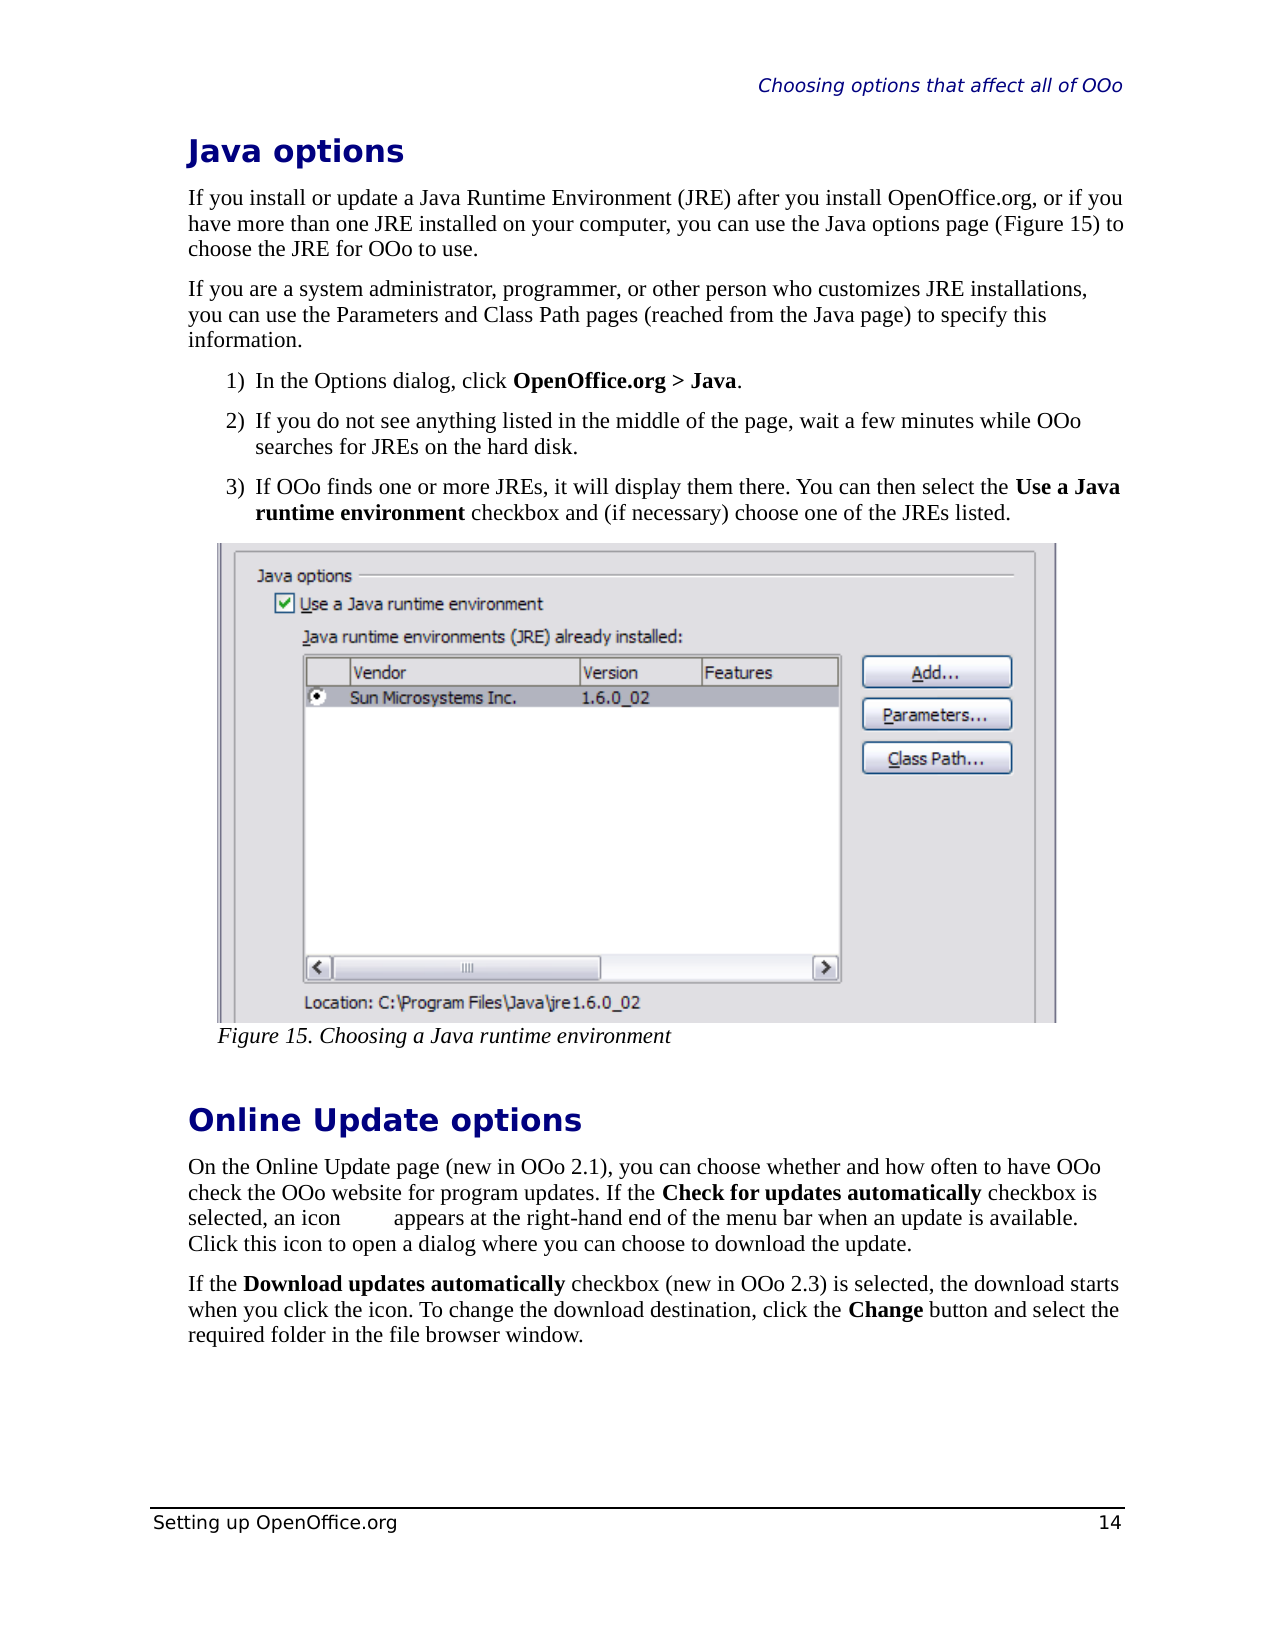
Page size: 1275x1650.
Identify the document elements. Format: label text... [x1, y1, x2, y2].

text Figure 15. Choosing a Java runtime environment [217, 1023, 1058, 1048]
list In the Options dialog, click OpenOffice.org > Java. [226, 368, 1125, 393]
subtitle Online Update options [188, 1103, 1125, 1139]
list If you do not see anything listed in the middle of the page, wait a few minutes while OOo searches for JREs on the hard disk. [226, 408, 1125, 459]
picture [217, 543, 1058, 1023]
text On the Online Update page (new in OOo 2.1), you can choose whether and how often to have OOo check the OOo website for program updates. If the Check for updates automatically checkbox is selected, an icon appears at the right-hand end of the menu bar when an update is available. Click this icon to open a dialog where you can choose to download the update. [188, 1154, 1125, 1256]
text If you are a system administrator, programmer, or other person who customizes JRE installations, you can use the Parameters and Class Path pages (reached from the Java page) to specify this information. [188, 276, 1125, 353]
text If you install or update a Java Runtime Environment (JRE) after you install OpenOffice.org, or if you have more than one JRE installed on your computer, you can use the Java options page (Figure 15) to choose the JRE for OOo to use. [188, 185, 1125, 262]
list If OOo finds one or more JREs, it will display them there. You can then select the Use a Java runtime environment checkbox and (if necessary) choose one of the JREs listed. [226, 474, 1125, 525]
subtitle Java options [188, 134, 1125, 170]
text If the Download updates automatically checkbox (new in OOo 2.3) is selected, the download starts when you click the icon. To change the download destination, click the Change button and select the required folder in the file browser window. [188, 1271, 1125, 1347]
